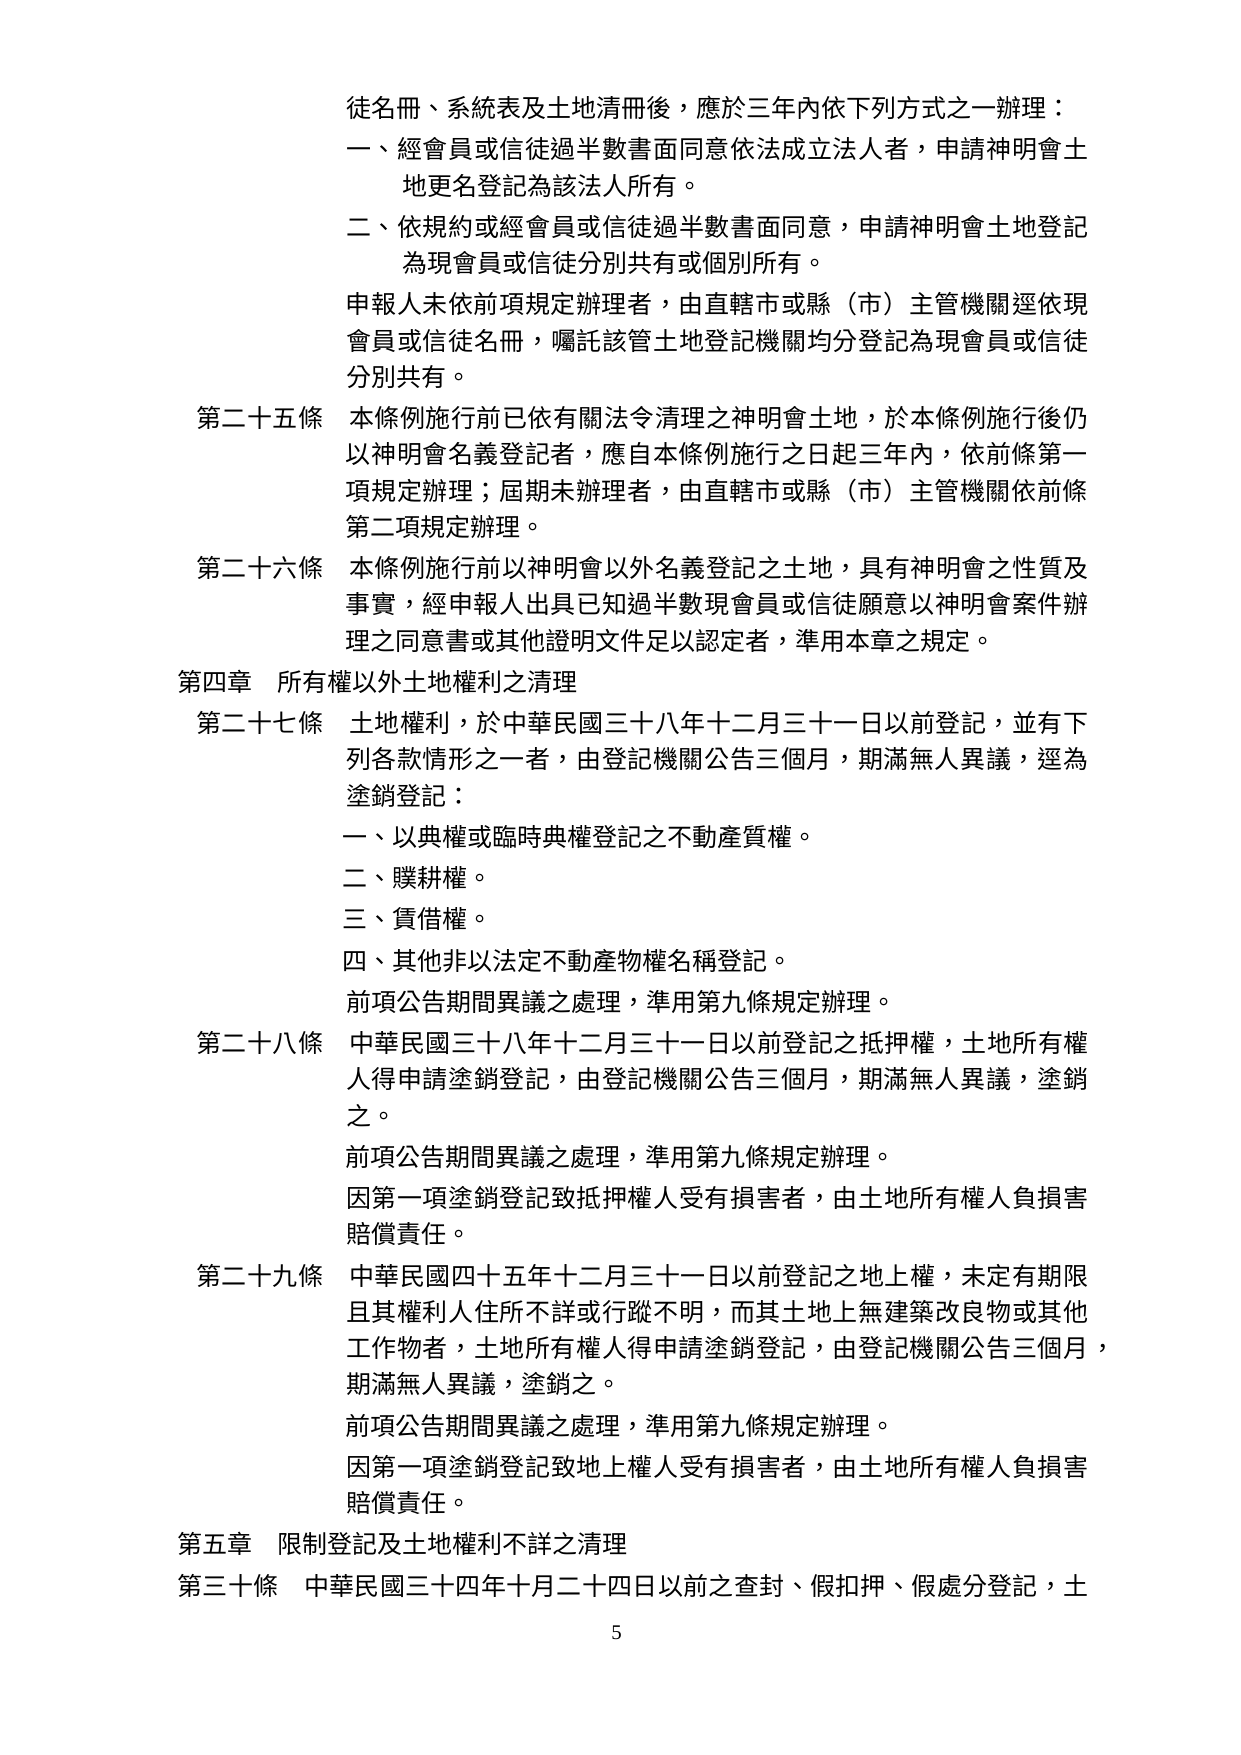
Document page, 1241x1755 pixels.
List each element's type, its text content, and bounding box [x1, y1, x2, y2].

text 第三十條 中華民國三十四年十月二十四日以前之查封、假扣押、假處分登記，土地所有權人得申請塗銷登記；經登記機關公告三個月，期滿無人異議者，塗銷之。 [177, 1566, 1090, 1602]
text 前項公告期間異議之處理，準用第九條規定辦理。 [346, 982, 1090, 1019]
text 第二十七條 土地權利，於中華民國三十八年十二月三十一日以前登記，並有下列各款情形之一者，由登記機關公告三個月，期滿無人異議，逕為塗銷登記： [196, 704, 1090, 812]
text 四、其他非以法定不動產物權名稱登記。 [342, 941, 1090, 977]
text 第五章 限制登記及土地權利不詳之清理 [177, 1525, 1090, 1561]
text 申報人未依前項規定辦理者，由直轄市或縣（市）主管機關逕依現會員或信徒名冊，囑託該管土地登記機關均分登記為現會員或信徒分別共有。 [346, 285, 1090, 394]
text 一、以典權或臨時典權登記之不動產質權。 [342, 817, 1090, 854]
text 前項公告期間異議之處理，準用第九條規定辦理。 [346, 1406, 1090, 1442]
text 因第一項塗銷登記致抵押權人受有損害者，由土地所有權人負損害賠償責任。 [346, 1179, 1090, 1251]
text 三、賃借權。 [342, 900, 1090, 936]
text 徒名冊、系統表及土地清冊後，應於三年內依下列方式之一辦理： [196, 89, 1090, 125]
text 第二十八條 中華民國三十八年十二月三十一日以前登記之抵押權，土地所有權人得申請塗銷登記，由登記機關公告三個月，期滿無人異議，塗銷之。 [196, 1024, 1090, 1132]
text 二、贌耕權。 [342, 859, 1090, 895]
text 第二十九條 中華民國四十五年十二月三十一日以前登記之地上權，未定有期限，且其權利人住所不詳或行蹤不明，而其土地上無建築改良物或其他工作物者，土地所有權人得申請塗銷登記，由登記機關公告三個月，期滿無人異議，塗銷之。 [196, 1256, 1090, 1401]
text 一、經會員或信徒過半數書面同意依法成立法人者，申請神明會土地更名登記為該法人所有。 [346, 130, 1090, 202]
text 第二十五條 本條例施行前已依有關法令清理之神明會土地，於本條例施行後仍以神明會名義登記者，應自本條例施行之日起三年內，依前條第一項規定辦理；屆期未辦理者，由直轄市或縣（市）主管機關依前條第二項規定辦理。 [196, 399, 1090, 544]
text 二、依規約或經會員或信徒過半數書面同意，申請神明會土地登記為現會員或信徒分別共有或個別所有。 [346, 207, 1090, 280]
text 第四章 所有權以外土地權利之清理 [177, 662, 1090, 699]
text 第二十六條 本條例施行前以神明會以外名義登記之土地，具有神明會之性質及事實，經申報人出具已知過半數現會員或信徒願意以神明會案件辦理之同意書或其他證明文件足以認定者，準用本章之規定。 [196, 549, 1090, 657]
text 前項公告期間異議之處理，準用第九條規定辦理。 [346, 1137, 1090, 1174]
text 因第一項塗銷登記致地上權人受有損害者，由土地所有權人負損害賠償責任。 [346, 1447, 1090, 1520]
